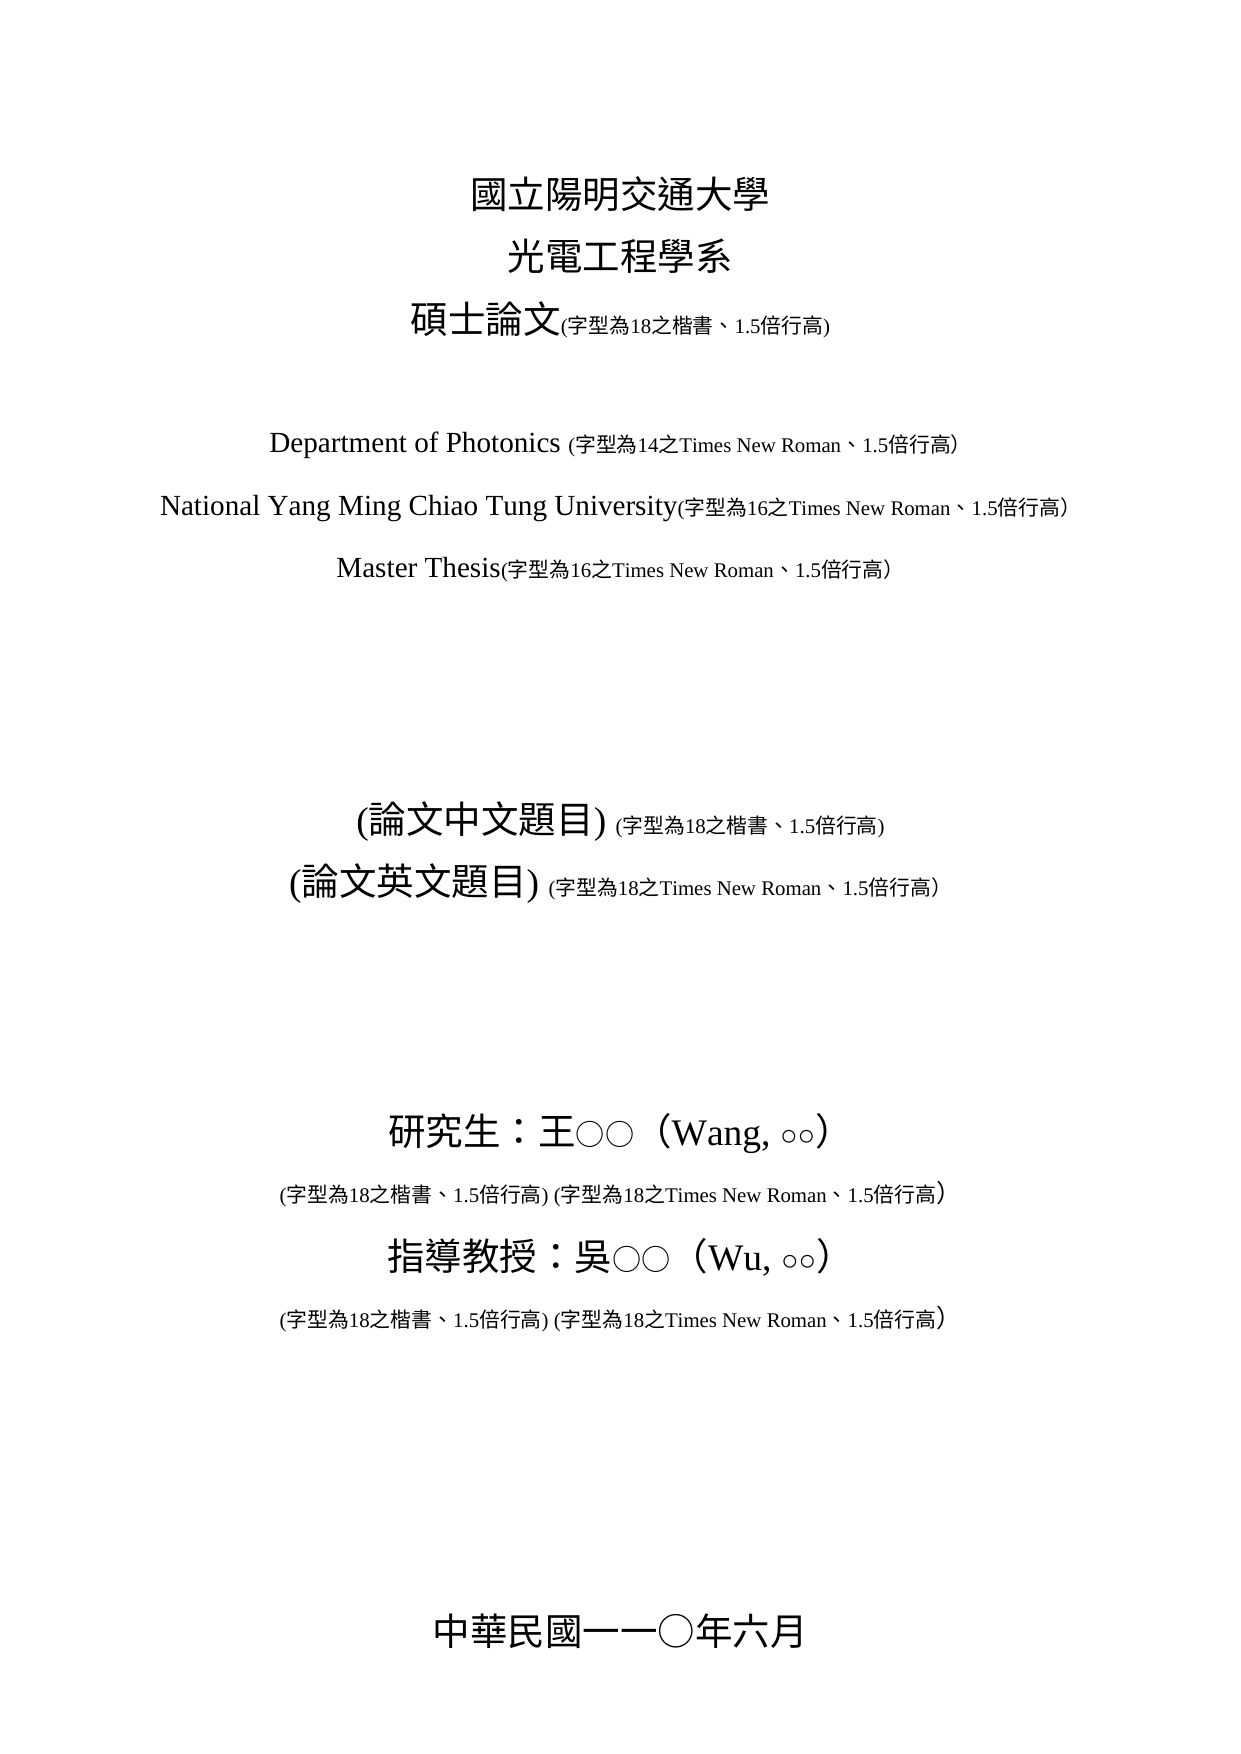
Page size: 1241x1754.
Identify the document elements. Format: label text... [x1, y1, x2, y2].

text (字型為18之楷書、1.5倍行高) (字型為18之Times New Roman、1.5倍行高） [118, 1150, 1122, 1213]
text (論文英文題目) (字型為18之Times New Roman、1.5倍行高） [118, 838, 1122, 900]
text Master Thesis(字型為16之Times New Roman、1.5倍行高） [118, 525, 1122, 588]
text 中華民國一一○年六月 [118, 1588, 1122, 1650]
text 國立陽明交通大學 [118, 150, 1122, 213]
text (論文中文題目) (字型為18之楷書、1.5倍行高) [118, 775, 1122, 838]
text (字型為18之楷書、1.5倍行高) (字型為18之Times New Roman、1.5倍行高） [118, 1275, 1122, 1338]
text 光電工程學系 [118, 213, 1122, 275]
text Department of Photonics (字型為14之Times New Roman、1.5倍行高） [118, 400, 1122, 463]
text 碩士論文(字型為18之楷書、1.5倍行高) [118, 275, 1122, 338]
text 指導教授：吳○○（Wu, ○○） [118, 1213, 1122, 1275]
text 研究生：王○○（Wang, ○○） [118, 1088, 1122, 1150]
text National Yang Ming Chiao Tung University(字型為16之Times New Roman、1.5倍行高） [118, 463, 1122, 525]
